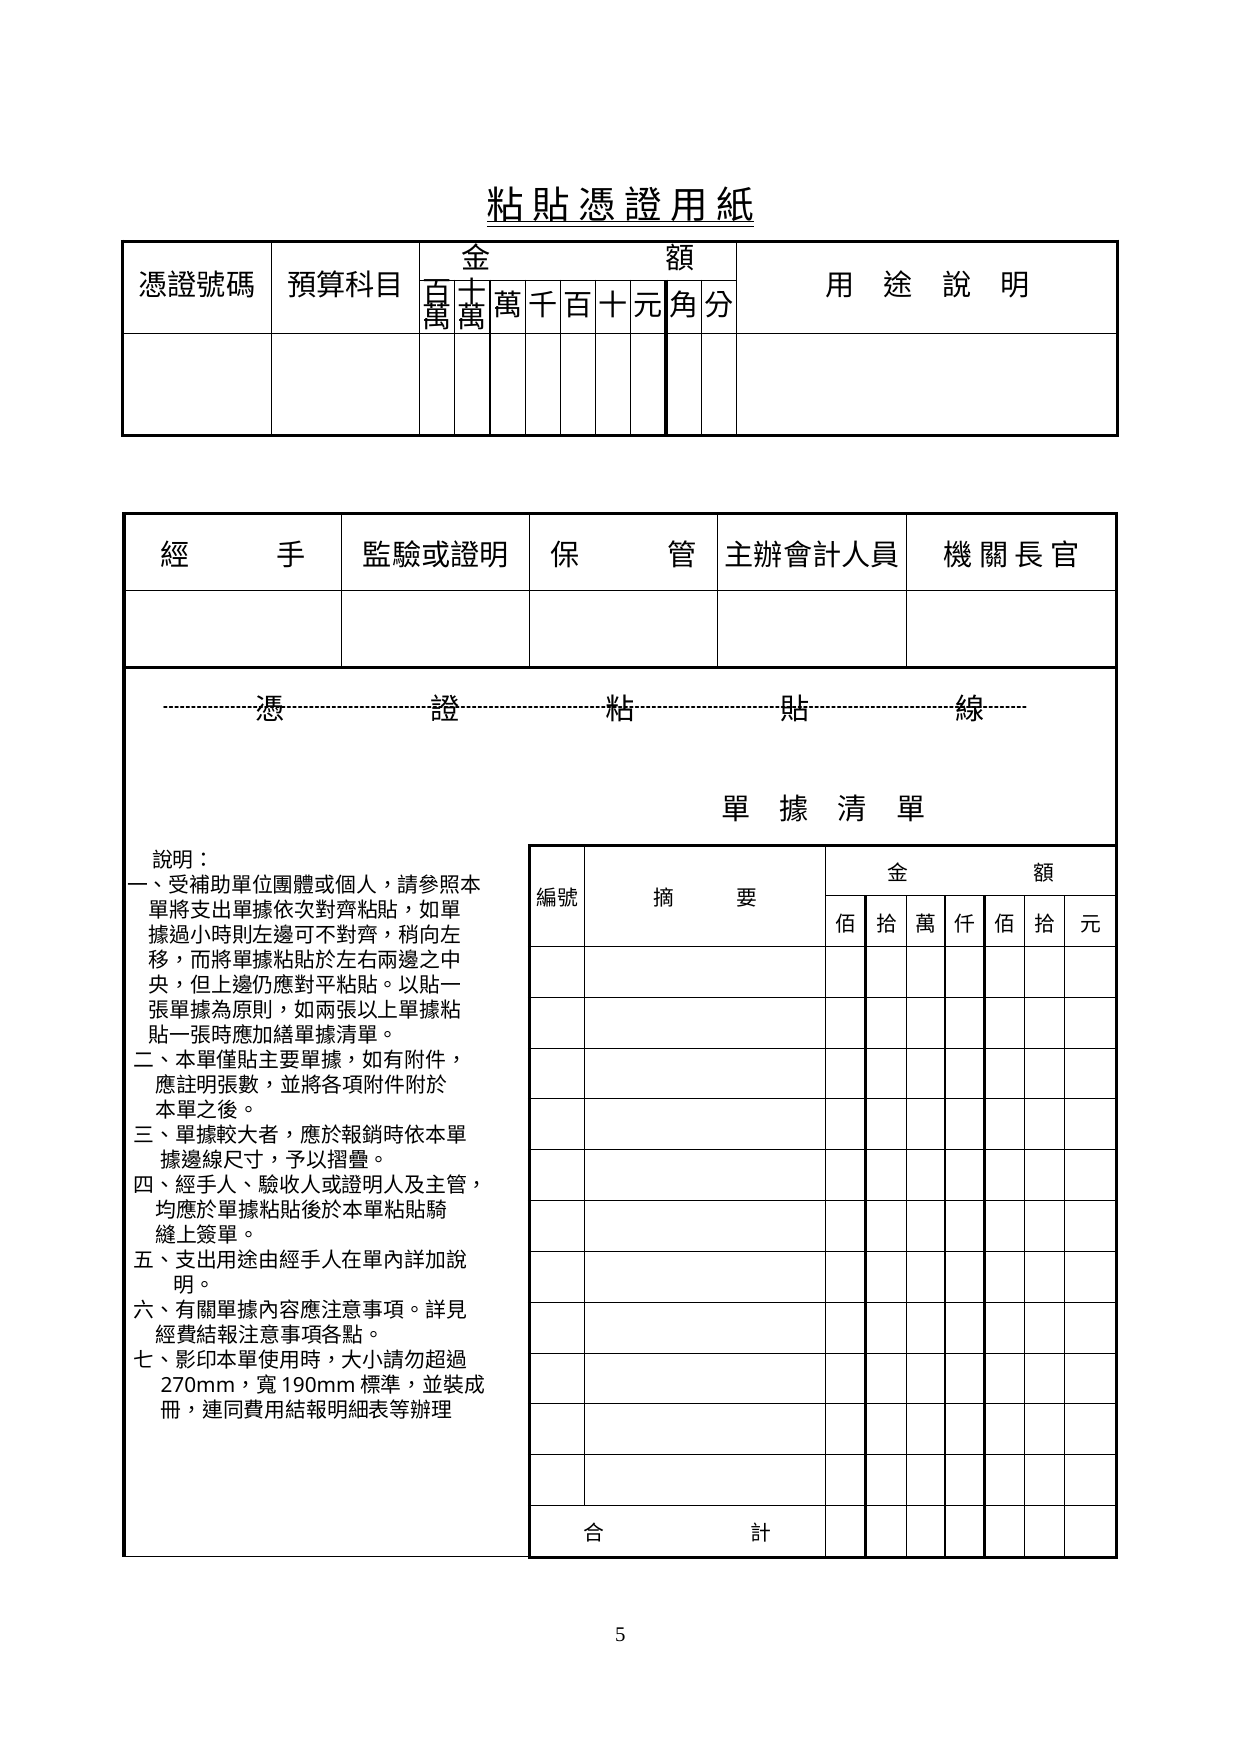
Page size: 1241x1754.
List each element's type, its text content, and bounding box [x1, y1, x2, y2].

table_header 用 途 說 明 [737, 243, 1116, 333]
table_cell 拾 [1025, 896, 1064, 946]
table_cell [631, 334, 664, 434]
table_cell [946, 1506, 983, 1556]
table_cell [907, 1150, 944, 1200]
table_cell [1065, 1049, 1115, 1098]
table_cell [907, 947, 944, 997]
table_cell [526, 334, 560, 434]
table_cell 千 [526, 281, 560, 333]
table_cell [946, 1455, 983, 1505]
table_cell [867, 1303, 906, 1352]
table_cell [946, 1404, 983, 1454]
table_cell [907, 1049, 944, 1098]
table_cell [1025, 1303, 1064, 1352]
table_cell [585, 1404, 825, 1454]
table_cell [585, 1303, 825, 1352]
table_cell [420, 334, 454, 434]
table_cell [531, 1201, 584, 1251]
table_cell [986, 1404, 1024, 1454]
table_cell [826, 1506, 864, 1556]
table_cell [702, 334, 736, 434]
table_cell [867, 1252, 906, 1302]
table_cell [1025, 1049, 1064, 1098]
table_cell 佰 [986, 896, 1024, 946]
table_cell [867, 1201, 906, 1251]
table_cell [826, 1252, 864, 1302]
table_cell [986, 1099, 1024, 1149]
table_cell [826, 1099, 864, 1149]
table_cell [531, 947, 584, 997]
table_cell [585, 998, 825, 1047]
table_cell [867, 1506, 906, 1556]
table_cell [491, 334, 525, 434]
table_cell [1025, 947, 1064, 997]
table_cell [867, 998, 906, 1047]
text 粘 貼 憑 證 用 紙 [187, 164, 1053, 239]
table_cell [907, 998, 944, 1047]
table_cell [946, 1150, 983, 1200]
table_cell [596, 334, 630, 434]
table_cell [1065, 1099, 1115, 1149]
table_cell [907, 1404, 944, 1454]
table_cell [986, 1049, 1024, 1098]
table_cell [986, 1354, 1024, 1403]
table_cell [1025, 1506, 1064, 1556]
table_cell [585, 1252, 825, 1302]
table_cell [585, 1455, 825, 1505]
table_header 機 關 長 官 [907, 515, 1115, 590]
table_cell 元 [631, 281, 664, 333]
table_cell [826, 1455, 864, 1505]
table_cell [561, 334, 595, 434]
table_cell [1025, 998, 1064, 1047]
table_cell [668, 334, 701, 434]
table_cell [907, 1252, 944, 1302]
table_cell [907, 1303, 944, 1352]
table_cell [1065, 1201, 1115, 1251]
table_cell [826, 998, 864, 1047]
table_cell [585, 947, 825, 997]
table_cell [1065, 947, 1115, 997]
table_header 預算科目 [272, 243, 419, 333]
table_cell [946, 1201, 983, 1251]
table_cell [986, 1506, 1024, 1556]
table_cell [826, 1150, 864, 1200]
table_cell [718, 591, 906, 666]
table_cell [826, 1303, 864, 1352]
table_cell [986, 947, 1024, 997]
table_header 保 管 [530, 515, 717, 590]
table_cell [531, 1049, 584, 1098]
table_cell [946, 998, 983, 1047]
table_cell [826, 947, 864, 997]
table_cell [1025, 1099, 1064, 1149]
table_cell [1065, 1150, 1115, 1200]
table_cell [986, 1252, 1024, 1302]
table_cell [986, 1150, 1024, 1200]
table_cell [867, 947, 906, 997]
table_cell [531, 1455, 584, 1505]
table_cell [455, 334, 489, 434]
table_cell 憑 證 粘 貼 線 [126, 669, 1115, 744]
table_cell [867, 1354, 906, 1403]
table_cell [1065, 998, 1115, 1047]
table_cell [531, 998, 584, 1047]
table_cell 萬 [491, 281, 525, 333]
table_cell [946, 1303, 983, 1352]
table_cell 說明： 一、受補助單位團體或個人，請參照本 單將支出單據依次對齊粘貼，如單 據過小時則左邊可不對齊，稍向左 移，而將單據粘貼於左右兩邊之中 央，但上邊仍應對平粘貼。以貼一 張單據為原則，如兩張以上單據粘 貼一張時應加繕單據清單。 二、本單僅貼主要單據，如有附件， 應註明張數，並將各項附件附於 本單之後。 三、單據較大者，應於報銷時依本單 據邊線尺寸，予以摺疊。 四、經手人、驗收人或證明人及主管， 均應於單據粘貼後於本單粘貼騎 縫上簽單。 五、支出用途由經手人在單內詳加說 明。 六、有關單據內容應注意事項。詳見 經費結報注意事項各點。 七、影印本單使用時，大小請勿超過 270mm，寬190mm標準，並裝成 冊，連同費用結報明細表等辦理 [126, 844, 528, 1556]
table_cell [867, 1049, 906, 1098]
table_cell [1065, 1506, 1115, 1556]
table_cell 元 [1065, 896, 1115, 946]
table_cell [531, 1099, 584, 1149]
table_cell [986, 1455, 1024, 1505]
table_cell [907, 1455, 944, 1505]
table_cell 合 計 [531, 1506, 825, 1556]
table_cell [531, 1252, 584, 1302]
table_cell [1065, 1455, 1115, 1505]
table_cell [986, 1303, 1024, 1352]
table_cell 萬 [907, 896, 944, 946]
table_cell [907, 1506, 944, 1556]
table_cell [1065, 1404, 1115, 1454]
table_header 經 手 [126, 515, 341, 590]
table_cell [124, 334, 271, 434]
table_cell [1025, 1150, 1064, 1200]
table_cell 金 額 [826, 847, 1115, 895]
table_cell [826, 1404, 864, 1454]
table_cell [585, 1354, 825, 1403]
table_cell 十萬 [455, 281, 489, 333]
table_cell [986, 1201, 1024, 1251]
table_cell [946, 1354, 983, 1403]
table_cell [530, 591, 717, 666]
table_cell [1025, 1404, 1064, 1454]
table_cell [737, 334, 1116, 434]
table_cell [867, 1455, 906, 1505]
table_cell [867, 1404, 906, 1454]
table_cell [826, 1201, 864, 1251]
table_cell 角 [668, 281, 701, 333]
table_cell [826, 1354, 864, 1403]
table_cell [907, 591, 1115, 666]
table_cell [946, 1049, 983, 1098]
table_cell [272, 334, 419, 434]
table_cell [907, 1354, 944, 1403]
table_cell 百 [561, 281, 595, 333]
table_cell 佰 [826, 896, 864, 946]
table_cell [585, 1201, 825, 1251]
table_cell [585, 1150, 825, 1200]
table_header 憑證號碼 [124, 243, 271, 333]
table_cell [1065, 1303, 1115, 1352]
table_cell [946, 947, 983, 997]
table_cell 摘 要 [585, 847, 825, 946]
table_cell [342, 591, 529, 666]
table_cell [867, 1150, 906, 1200]
table_cell [946, 1252, 983, 1302]
table_cell [946, 1099, 983, 1149]
table_cell 仟 [946, 896, 983, 946]
table_cell [126, 591, 341, 666]
table_header 金 額 [420, 243, 736, 279]
table_cell [826, 1049, 864, 1098]
table_cell [986, 998, 1024, 1047]
table_cell [1025, 1354, 1064, 1403]
table_cell [531, 1150, 584, 1200]
table_header 監驗或證明 [342, 515, 529, 590]
table_header 主辦會計人員 [718, 515, 906, 590]
table_cell [1025, 1201, 1064, 1251]
table_cell [1025, 1455, 1064, 1505]
table_cell [867, 1099, 906, 1149]
table_cell [1065, 1354, 1115, 1403]
table_cell [907, 1201, 944, 1251]
table_cell [531, 1404, 584, 1454]
table_cell [1025, 1252, 1064, 1302]
table_cell 十 [596, 281, 630, 333]
table_cell 百萬 [420, 281, 454, 333]
table_cell 拾 [867, 896, 906, 946]
table_cell [126, 744, 529, 844]
table_cell [585, 1099, 825, 1149]
table_cell 編號 [531, 847, 584, 946]
table_cell [531, 1354, 584, 1403]
table_cell 單 據 清 單 [529, 744, 1115, 844]
table_cell [1065, 1252, 1115, 1302]
table_cell [907, 1099, 944, 1149]
table_cell [585, 1049, 825, 1098]
table_cell 分 [702, 281, 736, 333]
table_cell [531, 1303, 584, 1352]
